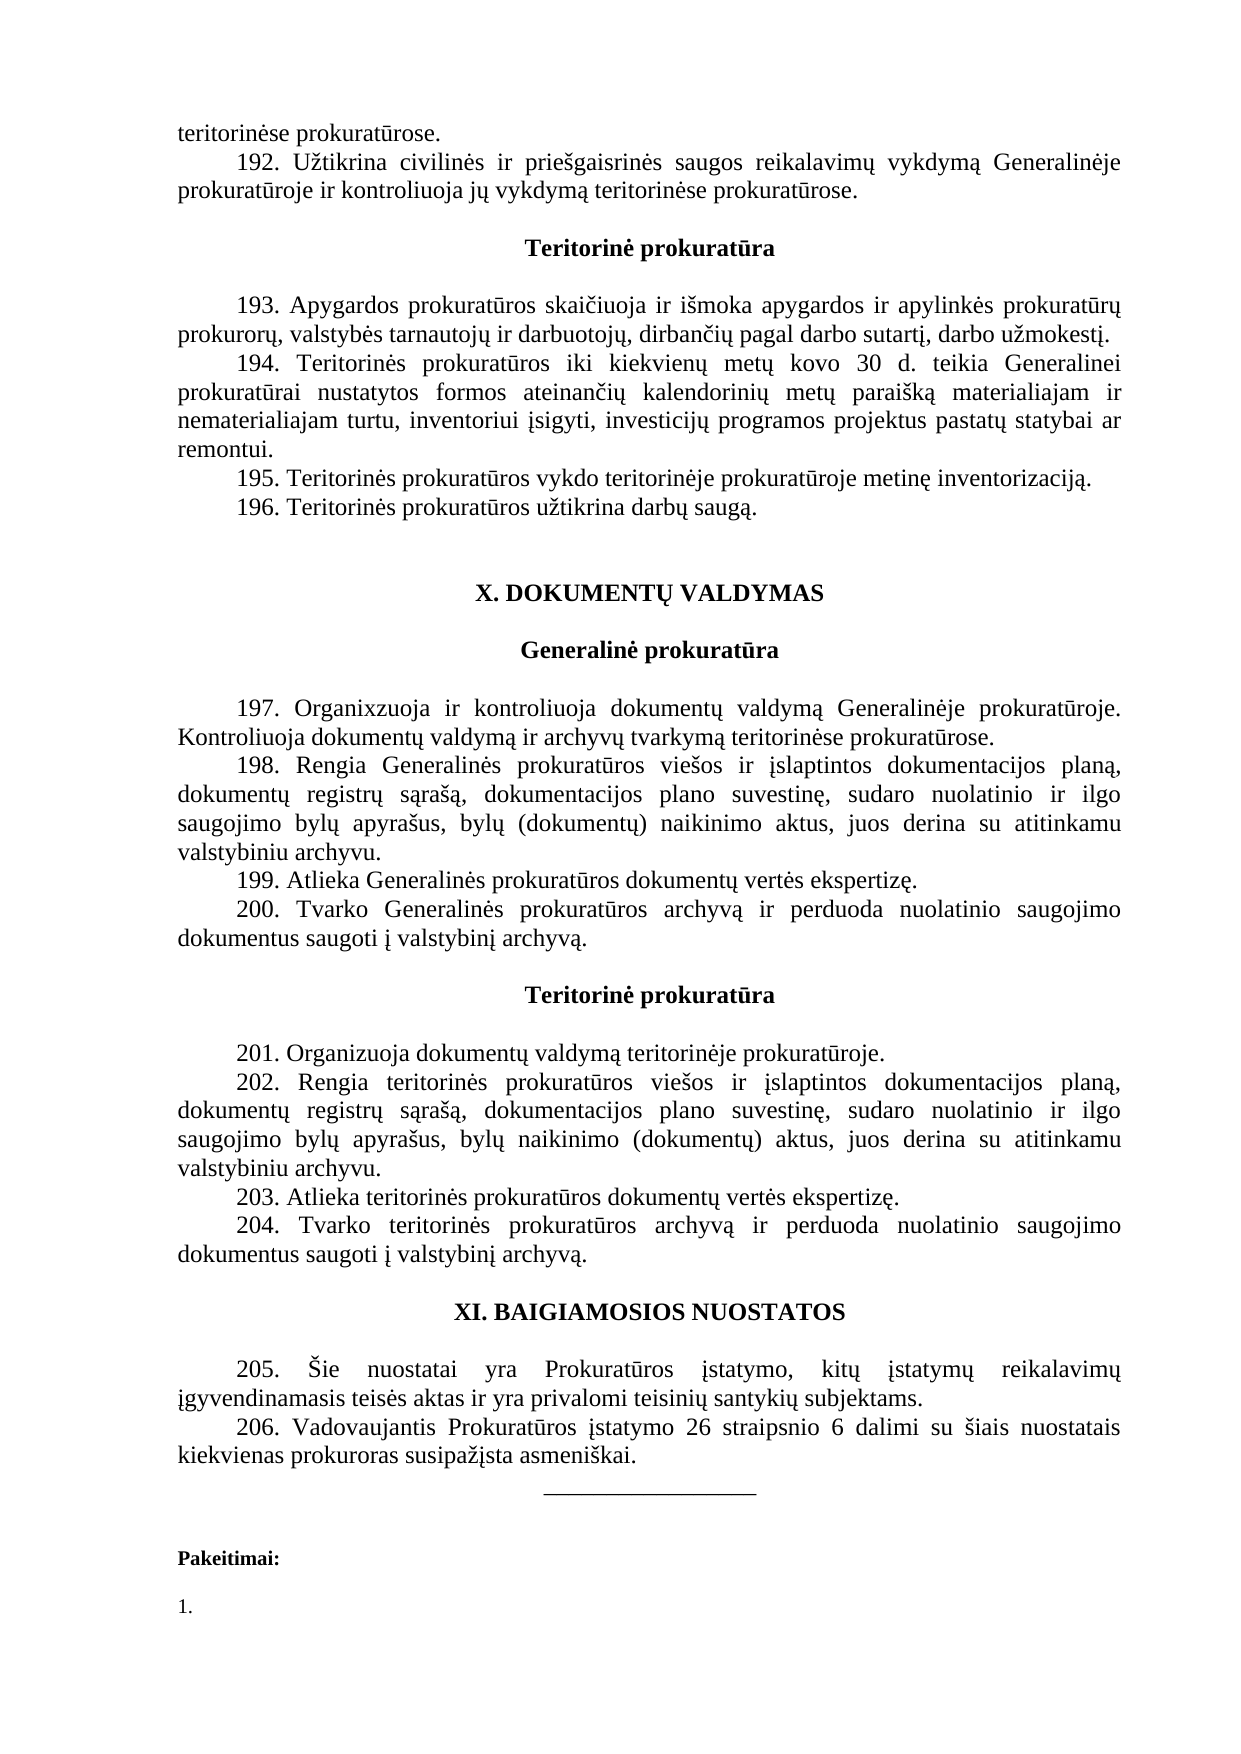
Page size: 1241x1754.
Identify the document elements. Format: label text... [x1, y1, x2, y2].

text 198. Rengia Generalinės prokuratūros viešos ir įslaptintos dokumentacijos planą, dokumentų registrų sąrašą, dokumentacijos plano suvestinę, sudaro nuolatinio ir ilgo saugojimo bylų apyrašus, bylų (dokumentų) naikinimo aktus, juos derina su atitinkamu valstybiniu archyvu. [177, 751, 1122, 866]
text Generalinė prokuratūra [177, 636, 1122, 664]
text Teritorinė prokuratūra [177, 233, 1122, 262]
text 201. Organizuoja dokumentų valdymą teritorinėje prokuratūroje. [177, 1038, 1122, 1067]
text 205. Šie nuostatai yra Prokuratūros įstatymo, kitų įstatymų reikalavimų įgyvendinamasis teisės aktas ir yra privalomi teisinių santykių subjektams. [177, 1354, 1122, 1412]
text 202. Rengia teritorinės prokuratūros viešos ir įslaptintos dokumentacijos planą, dokumentų registrų sąrašą, dokumentacijos plano suvestinę, sudaro nuolatinio ir ilgo saugojimo bylų apyrašus, bylų naikinimo (dokumentų) aktus, juos derina su atitinkamu valstybiniu archyvu. [177, 1067, 1122, 1182]
text teritorinėse prokuratūrose. [177, 118, 1122, 147]
text 199. Atlieka Generalinės prokuratūros dokumentų vertės ekspertizę. [177, 866, 1122, 894]
text 195. Teritorinės prokuratūros vykdo teritorinėje prokuratūroje metinę inventorizaciją. [177, 463, 1122, 492]
text 193. Apygardos prokuratūros skaičiuoja ir išmoka apygardos ir apylinkės prokuratūrų prokurorų, valstybės tarnautojų ir darbuotojų, dirbančių pagal darbo sutartį, darbo užmokestį. [177, 291, 1122, 348]
text 204. Tvarko teritorinės prokuratūros archyvą ir perduoda nuolatinio saugojimo dokumentus saugoti į valstybinį archyvą. [177, 1211, 1122, 1268]
text Pakeitimai: [177, 1546, 1122, 1570]
text 206. Vadovaujantis Prokuratūros įstatymo 26 straipsnio 6 dalimi su šiais nuostatais kiekvienas prokuroras susipažįsta asmeniškai. [177, 1412, 1122, 1469]
text 192. Užtikrina civilinės ir priešgaisrinės saugos reikalavimų vykdymą Generalinėje prokuratūroje ir kontroliuoja jų vykdymą teritorinėse prokuratūrose. [177, 147, 1122, 204]
text 196. Teritorinės prokuratūros užtikrina darbų saugą. [177, 492, 1122, 521]
text _________________ [177, 1469, 1122, 1498]
text Teritorinė prokuratūra [177, 981, 1122, 1009]
text 1. [177, 1594, 1122, 1618]
text 194. Teritorinės prokuratūros iki kiekvienų metų kovo 30 d. teikia Generalinei prokuratūrai nustatytos formos ateinančių kalendorinių metų paraišką materialiajam ir nematerialiajam turtu, inventoriui įsigyti, investicijų programos projektus pastatų statybai ar remontui. [177, 348, 1122, 463]
text XI. BAIGIAMOSIOS NUOSTATOS [177, 1297, 1122, 1326]
text 200. Tvarko Generalinės prokuratūros archyvą ir perduoda nuolatinio saugojimo dokumentus saugoti į valstybinį archyvą. [177, 894, 1122, 952]
text 197. Organixzuoja ir kontroliuoja dokumentų valdymą Generalinėje prokuratūroje. Kontroliuoja dokumentų valdymą ir archyvų tvarkymą teritorinėse prokuratūrose. [177, 693, 1122, 751]
text X. DOKUMENTŲ VALDYMAS [177, 578, 1122, 607]
text 203. Atlieka teritorinės prokuratūros dokumentų vertės ekspertizę. [177, 1182, 1122, 1211]
